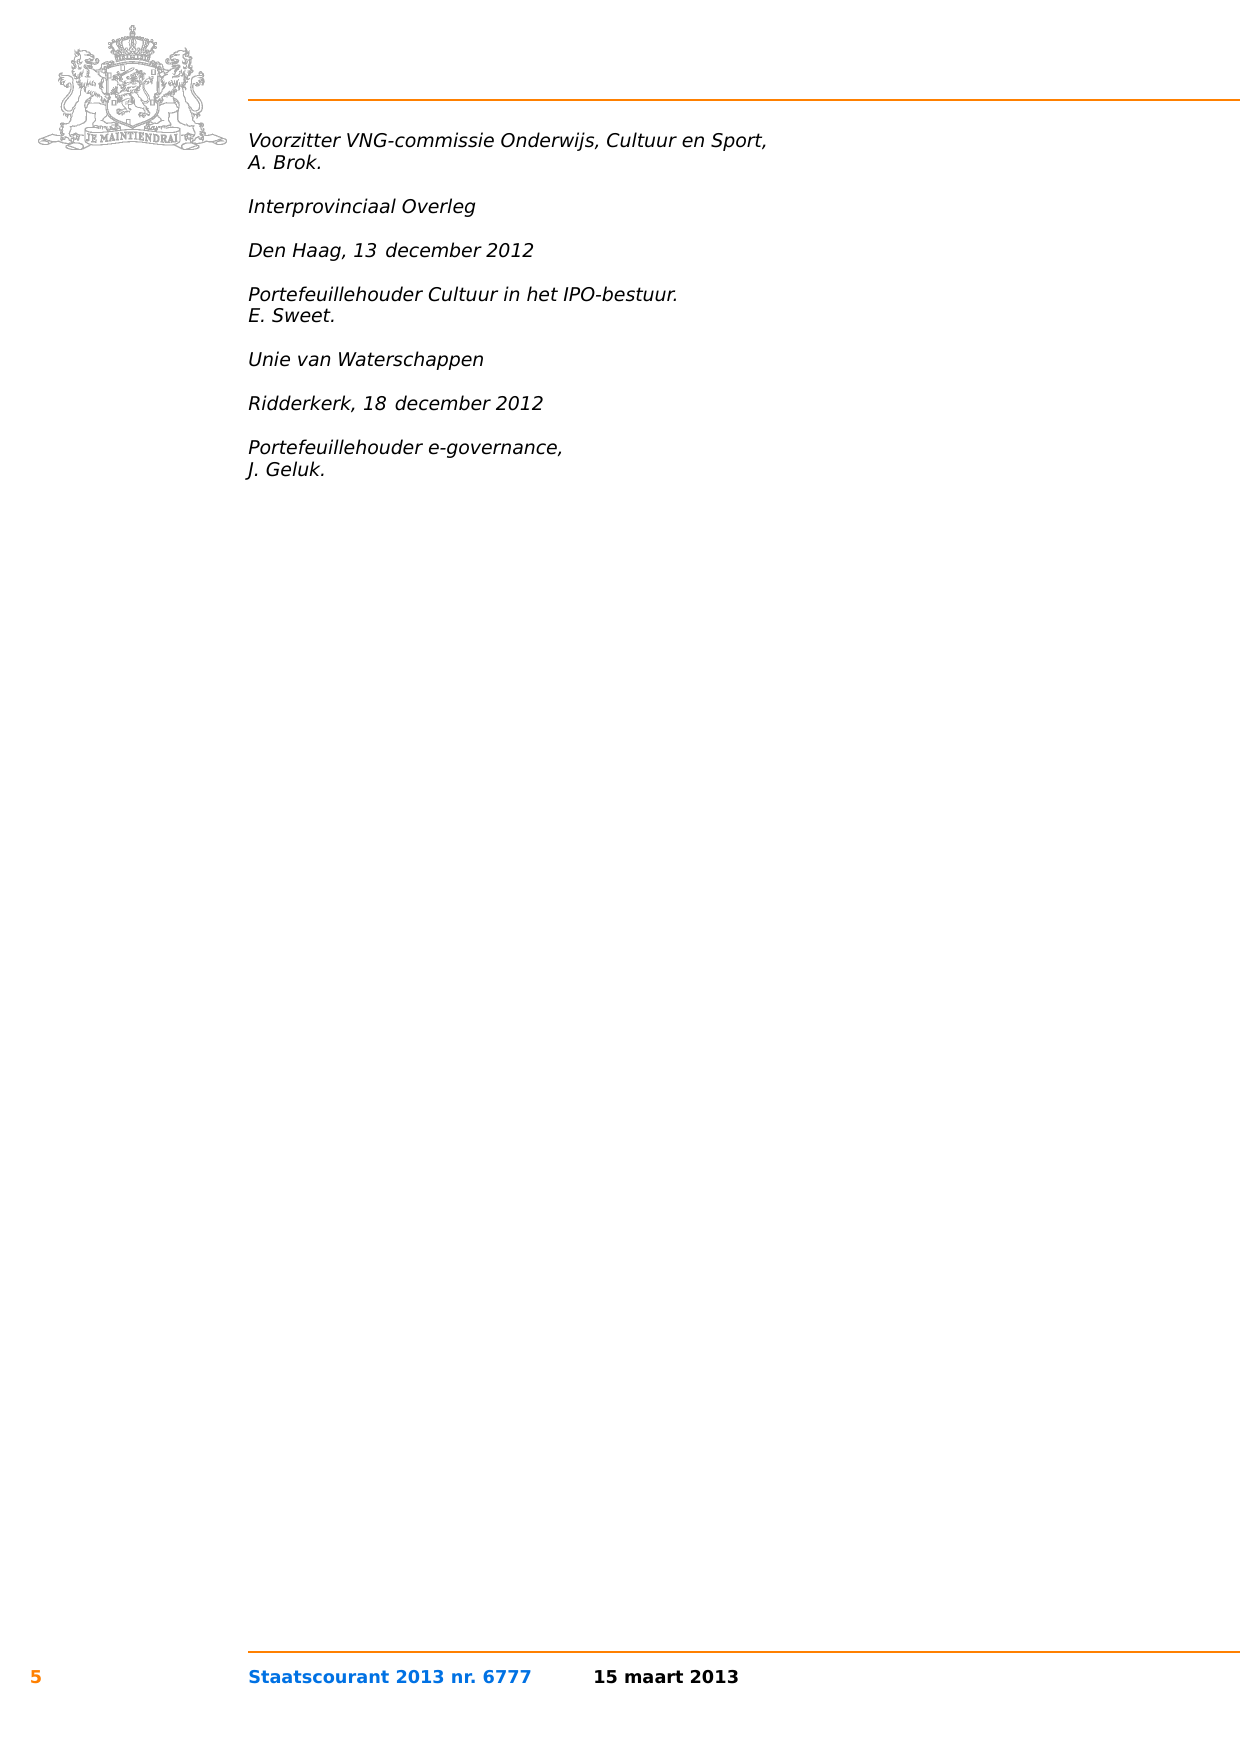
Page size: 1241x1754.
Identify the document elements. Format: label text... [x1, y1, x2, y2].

text Voorzitter VNG-commissie Onderwijs, Cultuur en Sport, A. Brok. [248, 130, 1163, 174]
text Ridderkerk, 18 december 2012 [248, 393, 1163, 415]
text Interprovinciaal Overleg [248, 196, 1163, 218]
text Den Haag, 13 december 2012 [248, 239, 1163, 262]
text Portefeuillehouder e-governance, J. Geluk. [248, 437, 1163, 481]
text Unie van Waterschappen [248, 349, 1163, 371]
picture [38, 25, 227, 150]
text Portefeuillehouder Cultuur in het IPO-bestuur. E. Sweet. [248, 283, 1163, 327]
